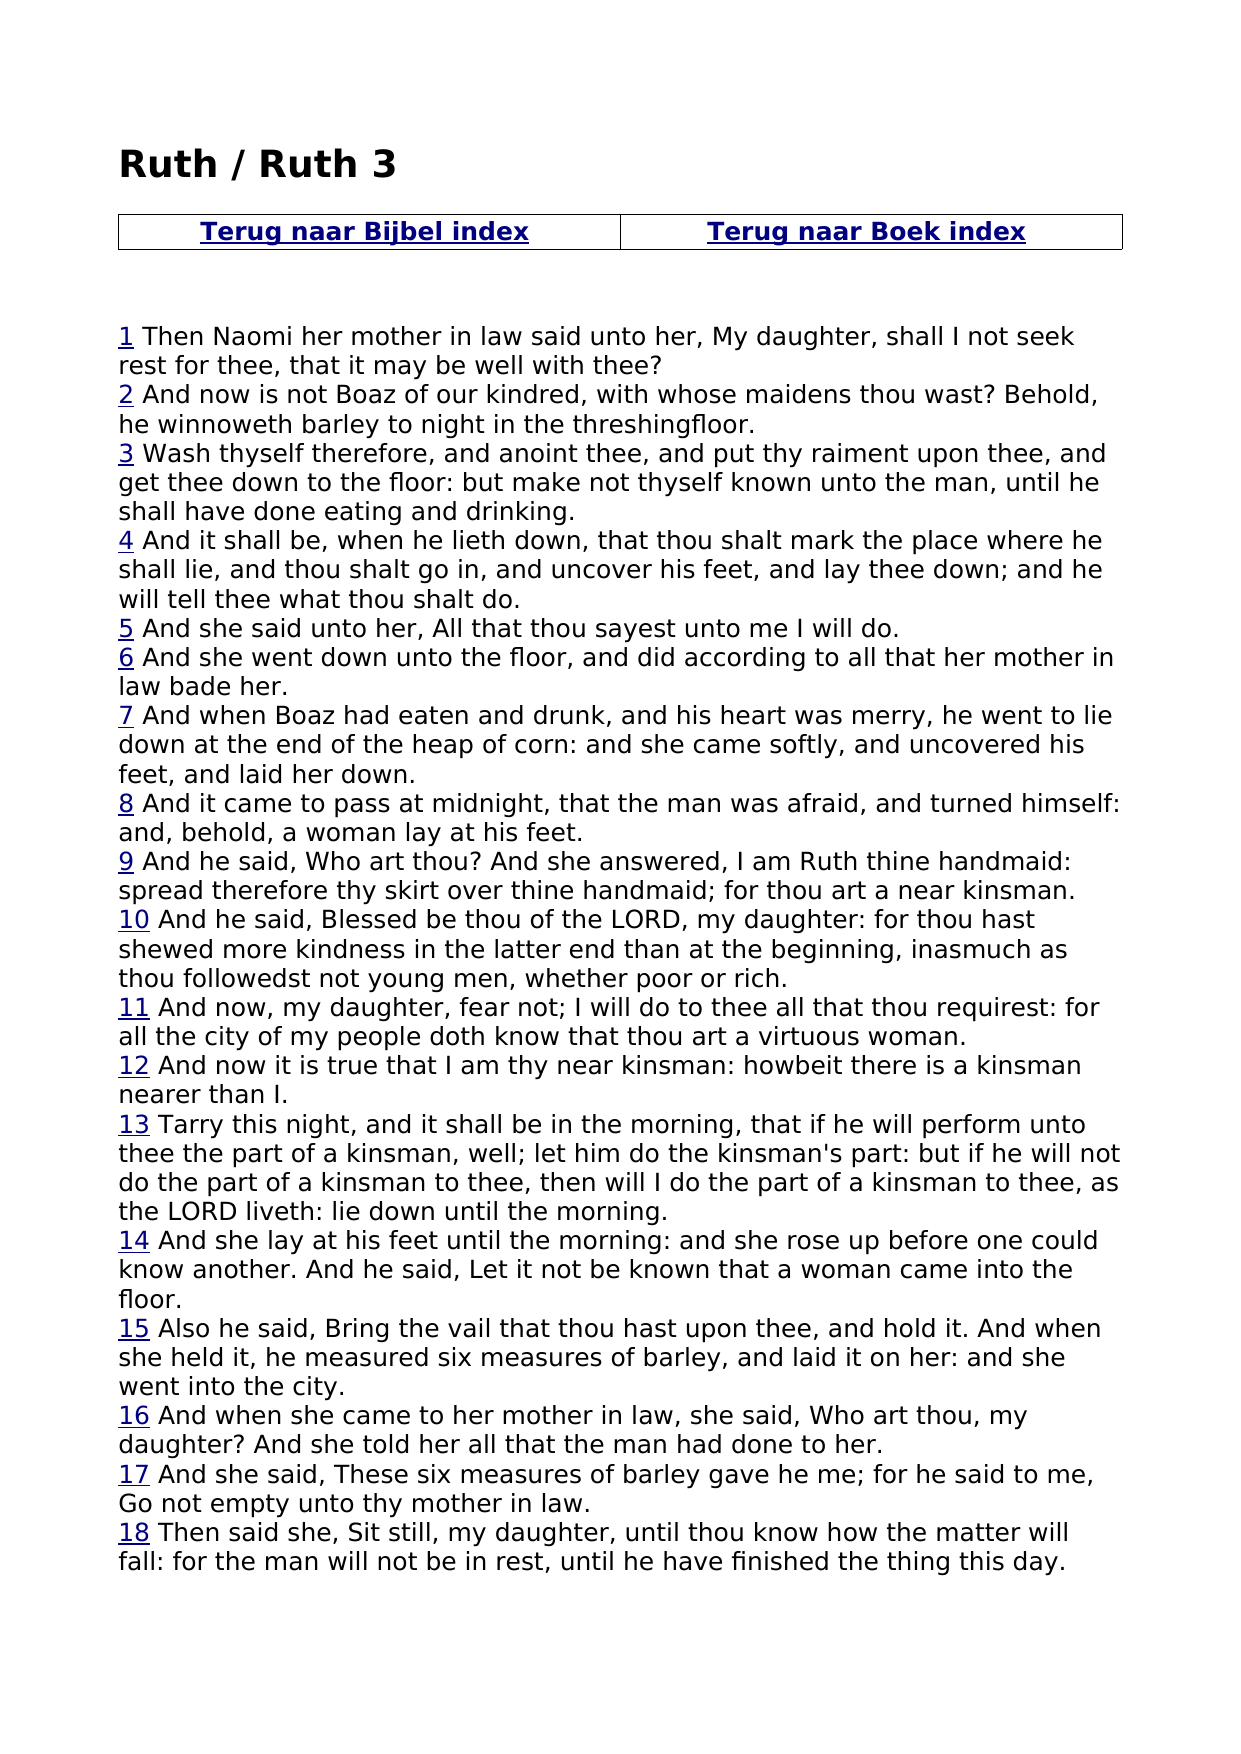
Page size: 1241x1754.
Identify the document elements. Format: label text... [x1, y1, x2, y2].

table_header Terug naar Bijbel index [119, 215, 620, 249]
subtitle Ruth / Ruth 3 [118, 143, 1122, 187]
text 1 Then Naomi her mother in law said unto her, My daughter, shall I not seek rest for thee, that it may be well with thee? 2 And now is not Boaz of our kindred, with whose maidens thou wast? Behold, he winnoweth barley to night in the threshingfloor. 3 Wash thyself therefore, and anoint thee, and put thy raiment upon thee, and get thee down to the floor: but make not thyself known unto the man, until he shall have done eating and drinking. 4 And it shall be, when he lieth down, that thou shalt mark the place where he shall lie, and thou shalt go in, and uncover his feet, and lay thee down; and he will tell thee what thou shalt do. 5 And she said unto her, All that thou sayest unto me I will do. 6 And she went down unto the floor, and did according to all that her mother in law bade her. 7 And when Boaz had eaten and drunk, and his heart was merry, he went to lie down at the end of the heap of corn: and she came softly, and uncovered his feet, and laid her down. 8 And it came to pass at midnight, that the man was afraid, and turned himself: and, behold, a woman lay at his feet. 9 And he said, Who art thou? And she answered, I am Ruth thine handmaid: spread therefore thy skirt over thine handmaid; for thou art a near kinsman. 10 And he said, Blessed be thou of the LORD, my daughter: for thou hast shewed more kindness in the latter end than at the beginning, inasmuch as thou followedst not young men, whether poor or rich. 11 And now, my daughter, fear not; I will do to thee all that thou requirest: for all the city of my people doth know that thou art a virtuous woman. 12 And now it is true that I am thy near kinsman: howbeit there is a kinsman nearer than I. 13 Tarry this night, and it shall be in the morning, that if he will perform unto thee the part of a kinsman, well; let him do the kinsman's part: but if he will not do the part of a kinsman to thee, then will I do the part of a kinsman to thee, as the LORD liveth: lie down until the morning. 14 And she lay at his feet until the morning: and she rose up before one could know another. And he said, Let it not be known that a woman came into the floor. 15 Also he said, Bring the vail that thou hast upon thee, and hold it. And when she held it, he measured six measures of barley, and laid it on her: and she went into the city. 16 And when she came to her mother in law, she said, Who art thou, my daughter? And she told her all that the man had done to her. 17 And she said, These six measures of barley gave he me; for he said to me, Go not empty unto thy mother in law. 18 Then said she, Sit still, my daughter, until thou know how the matter will fall: for the man will not be in rest, until he have finished the thing this day. [118, 264, 1122, 1577]
table_header Terug naar Boek index [621, 215, 1122, 249]
